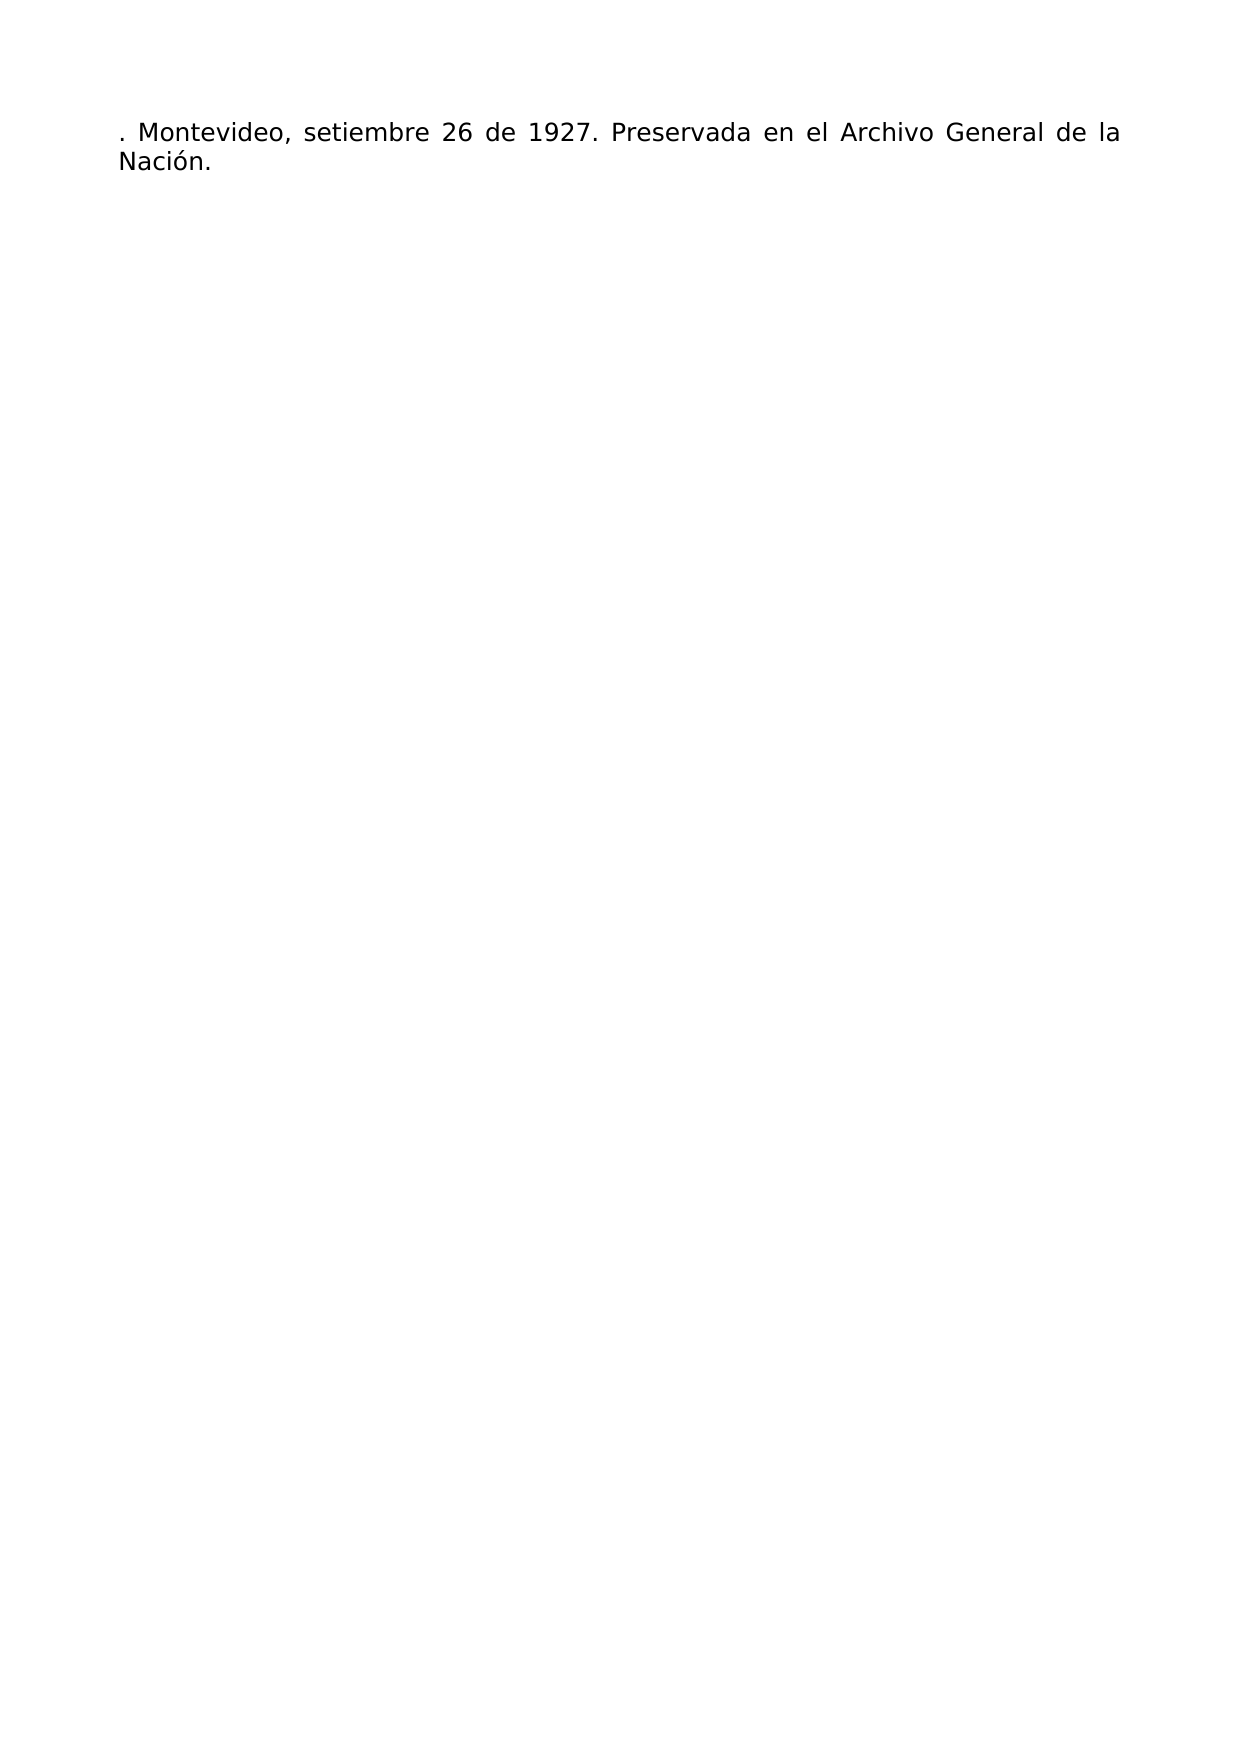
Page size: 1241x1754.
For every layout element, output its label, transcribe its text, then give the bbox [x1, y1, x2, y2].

text FIXME internalmedia: figari:de_de_freitas_1927.pdf. Montevideo, setiembre 26 de 1927. Preservada en el Archivo General de la Nación. [118, 118, 1122, 176]
